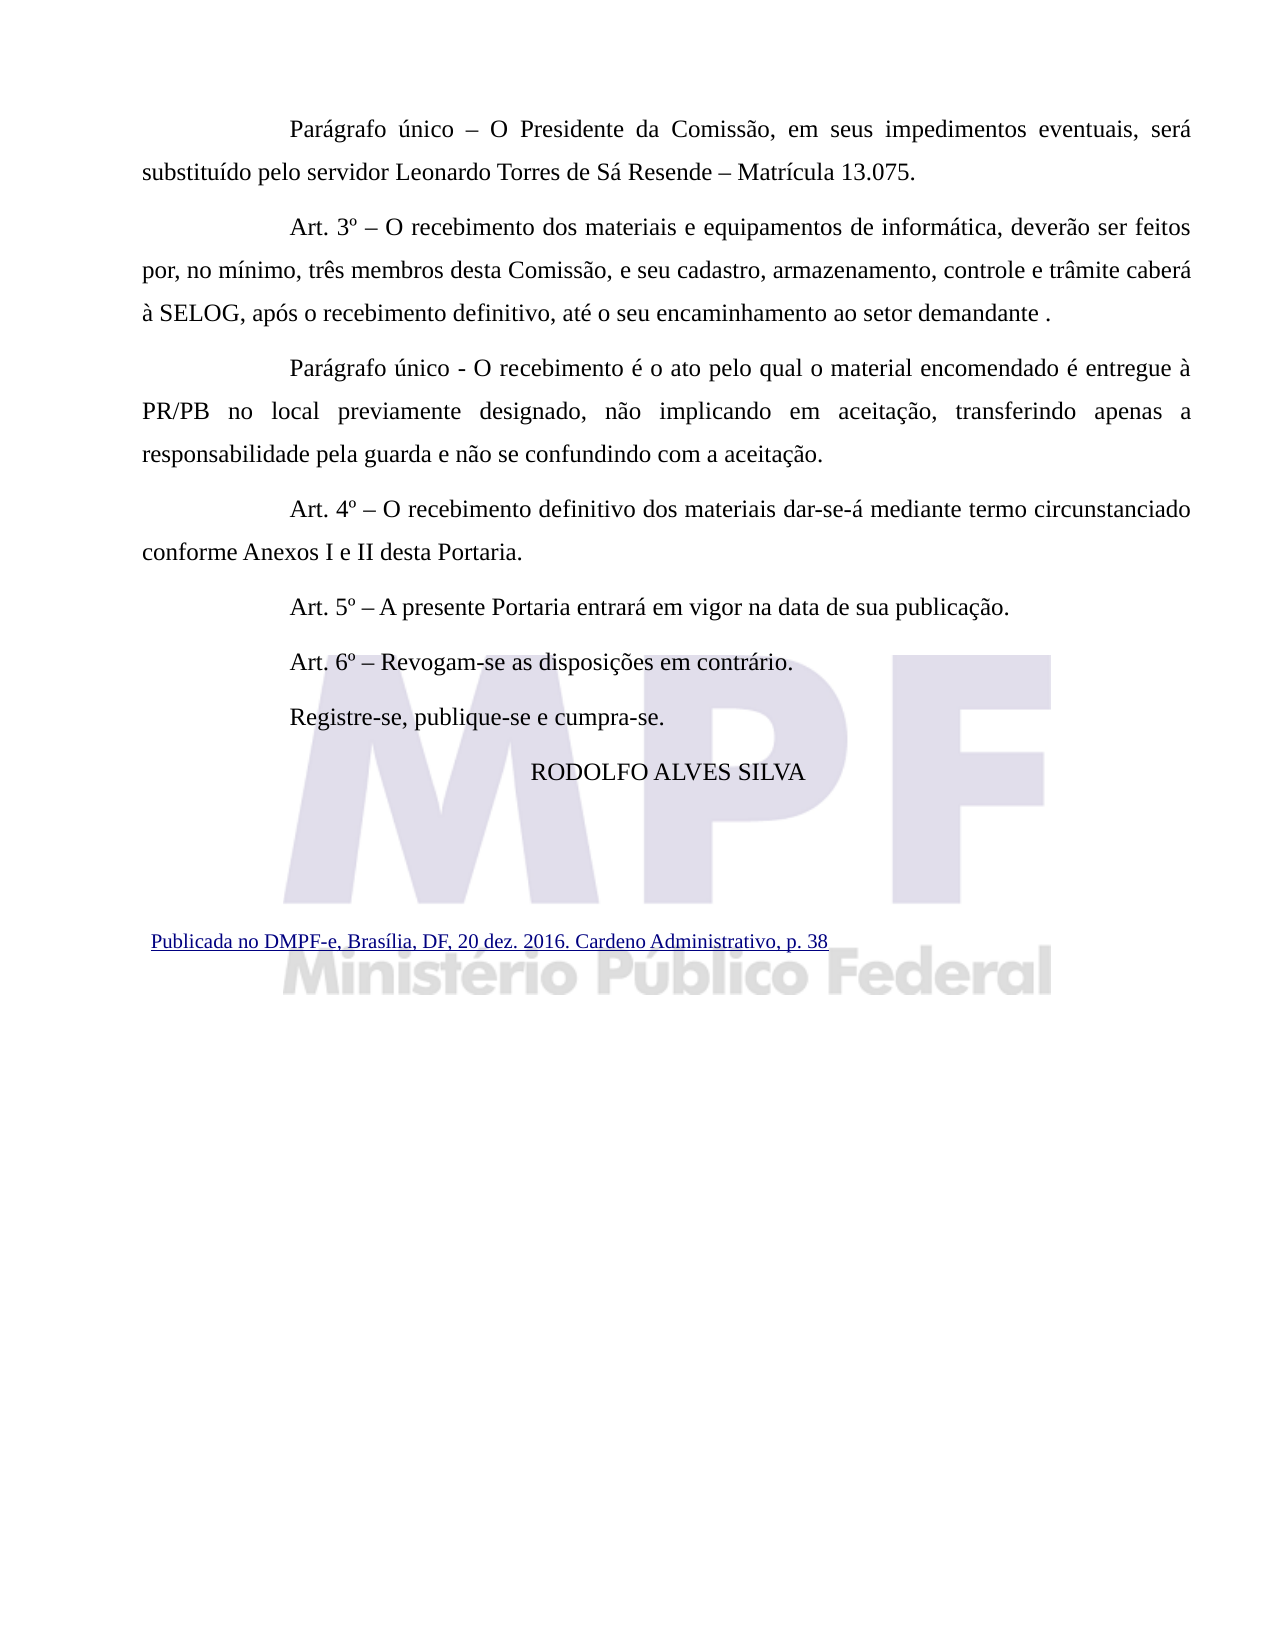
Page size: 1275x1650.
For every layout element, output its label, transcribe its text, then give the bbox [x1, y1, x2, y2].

text Publicada no DMPF-e, Brasília, DF, 20 dez. 2016. Cardeno Administrativo, p. 38 [140, 929, 1192, 953]
text Art. 4º – O recebimento definitivo dos materiais dar-se-á mediante termo circunstanciado conforme Anexos I e II desta Portaria. [142, 494, 1192, 566]
picture [283, 953, 1051, 995]
text Parágrafo único - O recebimento é o ato pelo qual o material encomendado é entregue à PR/PB no local previamente designado, não implicando em aceitação, transferindo apenas a responsabilidade pela guarda e não se confundindo com a aceitação. [142, 353, 1192, 468]
text Art. 3º – O recebimento dos materiais e equipamentos de informática, deverão ser feitos por, no mínimo, três membros desta Comissão, e seu cadastro, armazenamento, controle e trâmite caberá à SELOG, após o recebimento definitivo, até o seu encaminhamento ao setor demandante . [142, 212, 1192, 327]
picture [283, 731, 1051, 757]
text Parágrafo único – O Presidente da Comissão, em seus impedimentos eventuais, será substituído pelo servidor Leonardo Torres de Sá Resende – Matrícula 13.075. [142, 114, 1192, 186]
text Art. 6º – Revogam-se as disposições em contrário. [142, 647, 1192, 676]
picture [283, 786, 1051, 929]
text Registre-se, publique-se e cumpra-se. [142, 702, 1192, 731]
picture [283, 676, 1051, 702]
text RODOLFO ALVES SILVA [144, 757, 1192, 786]
text Art. 5º – A presente Portaria entrará em vigor na data de sua publicação. [142, 592, 1192, 621]
